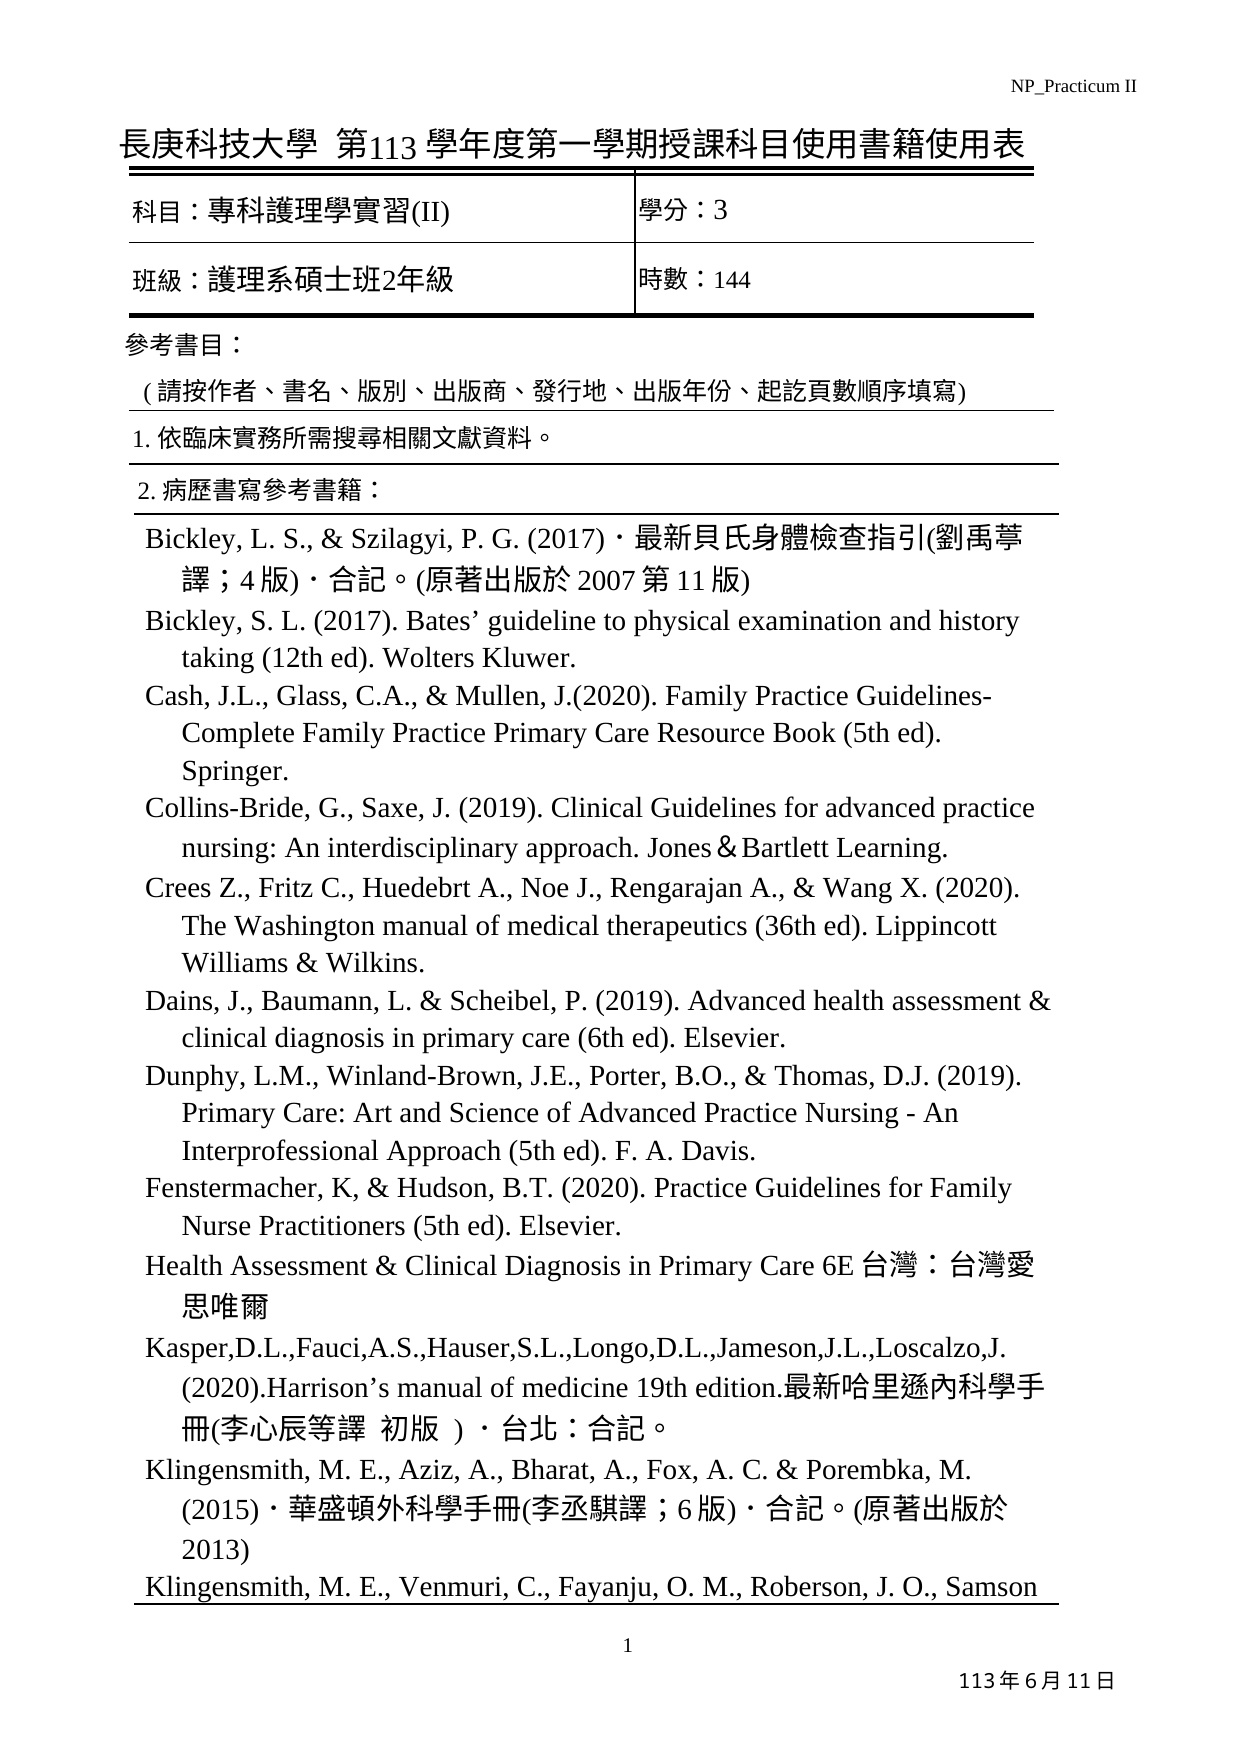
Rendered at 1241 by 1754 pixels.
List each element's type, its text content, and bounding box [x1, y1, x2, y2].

table_header [1054, 410, 1058, 463]
table_header 1. 依臨床實務所需搜尋相關文獻資料。 [129, 411, 1054, 463]
table_cell 2. 病歷書寫參考書籍： [134, 465, 1058, 513]
text 參考書目： [118, 318, 1137, 364]
table_cell Bickley, L. S., & Szilagyi, P. G. (2017)．最新貝氏身體檢查指引(劉禹葶譯；4版)．合記。(原著出版於2007第11版) Bickley, S. L. (2017). Bates’ guideline to physical examination and history taking (12th ed). Wolters Kluwer. Cash, J.L., Glass, C.A., & Mullen, J.(2020). Family Practice Guidelines- Complete Family Practice Primary Care Resource Book (5th ed). Springer. Collins-Bride, G., Saxe, J. (2019). Clinical Guidelines for advanced practice nursing: An interdisciplinary approach. Jones＆Bartlett Learning. Crees Z., Fritz C., Huedebrt A., Noe J., Rengarajan A., & Wang X. (2020). The Washington manual of medical therapeutics (36th ed). Lippincott Williams & Wilkins. Dains, J., Baumann, L. & Scheibel, P. (2019). Advanced health assessment & clinical diagnosis in primary care (6th ed). Elsevier. Dunphy, L.M., Winland-Brown, J.E., Porter, B.O., & Thomas, D.J. (2019). Primary Care: Art and Science of Advanced Practice Nursing - An Interprofessional Approach (5th ed). F. A. Davis. Fenstermacher, K, & Hudson, B.T. (2020). Practice Guidelines for Family Nurse Practitioners (5th ed). Elsevier. Health Assessment & Clinical Diagnosis in Primary Care 6E台灣：台灣愛思唯爾 Kasper,D.L.,Fauci,A.S.,Hauser,S.L.,Longo,D.L.,Jameson,J.L.,Loscalzo,J.(2020).Harrison’s manual of medicine 19th edition.最新哈里遜內科學手冊(李心辰等譯 初版 ) ．台北：合記。 Klingensmith, M. E., Aziz, A., Bharat, A., Fox, A. C. & Porembka, M. (2015)．華盛頓外科學手冊(李丞騏譯；6版)．合記。(原著出版於2013) Klingensmith, M. E., Venmuri, C., Fayanju, O. M., Roberson, J. O., Samson [134, 515, 1058, 1603]
table_header 科目：專科護理學實習(II) [129, 176, 634, 241]
table_cell 班級：護理系碩士班2年級 [129, 243, 634, 313]
table_cell 時數：144 [636, 243, 1033, 313]
table_cell [129, 465, 134, 513]
table_header 學分：3 [636, 176, 1033, 241]
text 長庚科技大學 第113 學年度第一學期授課科目使用書籍使用表 [118, 118, 1137, 166]
text ( 請按作者、書名、版別、出版商、發行地、出版年份、起訖頁數順序填寫) [118, 364, 1137, 410]
table_cell [129, 513, 134, 1603]
